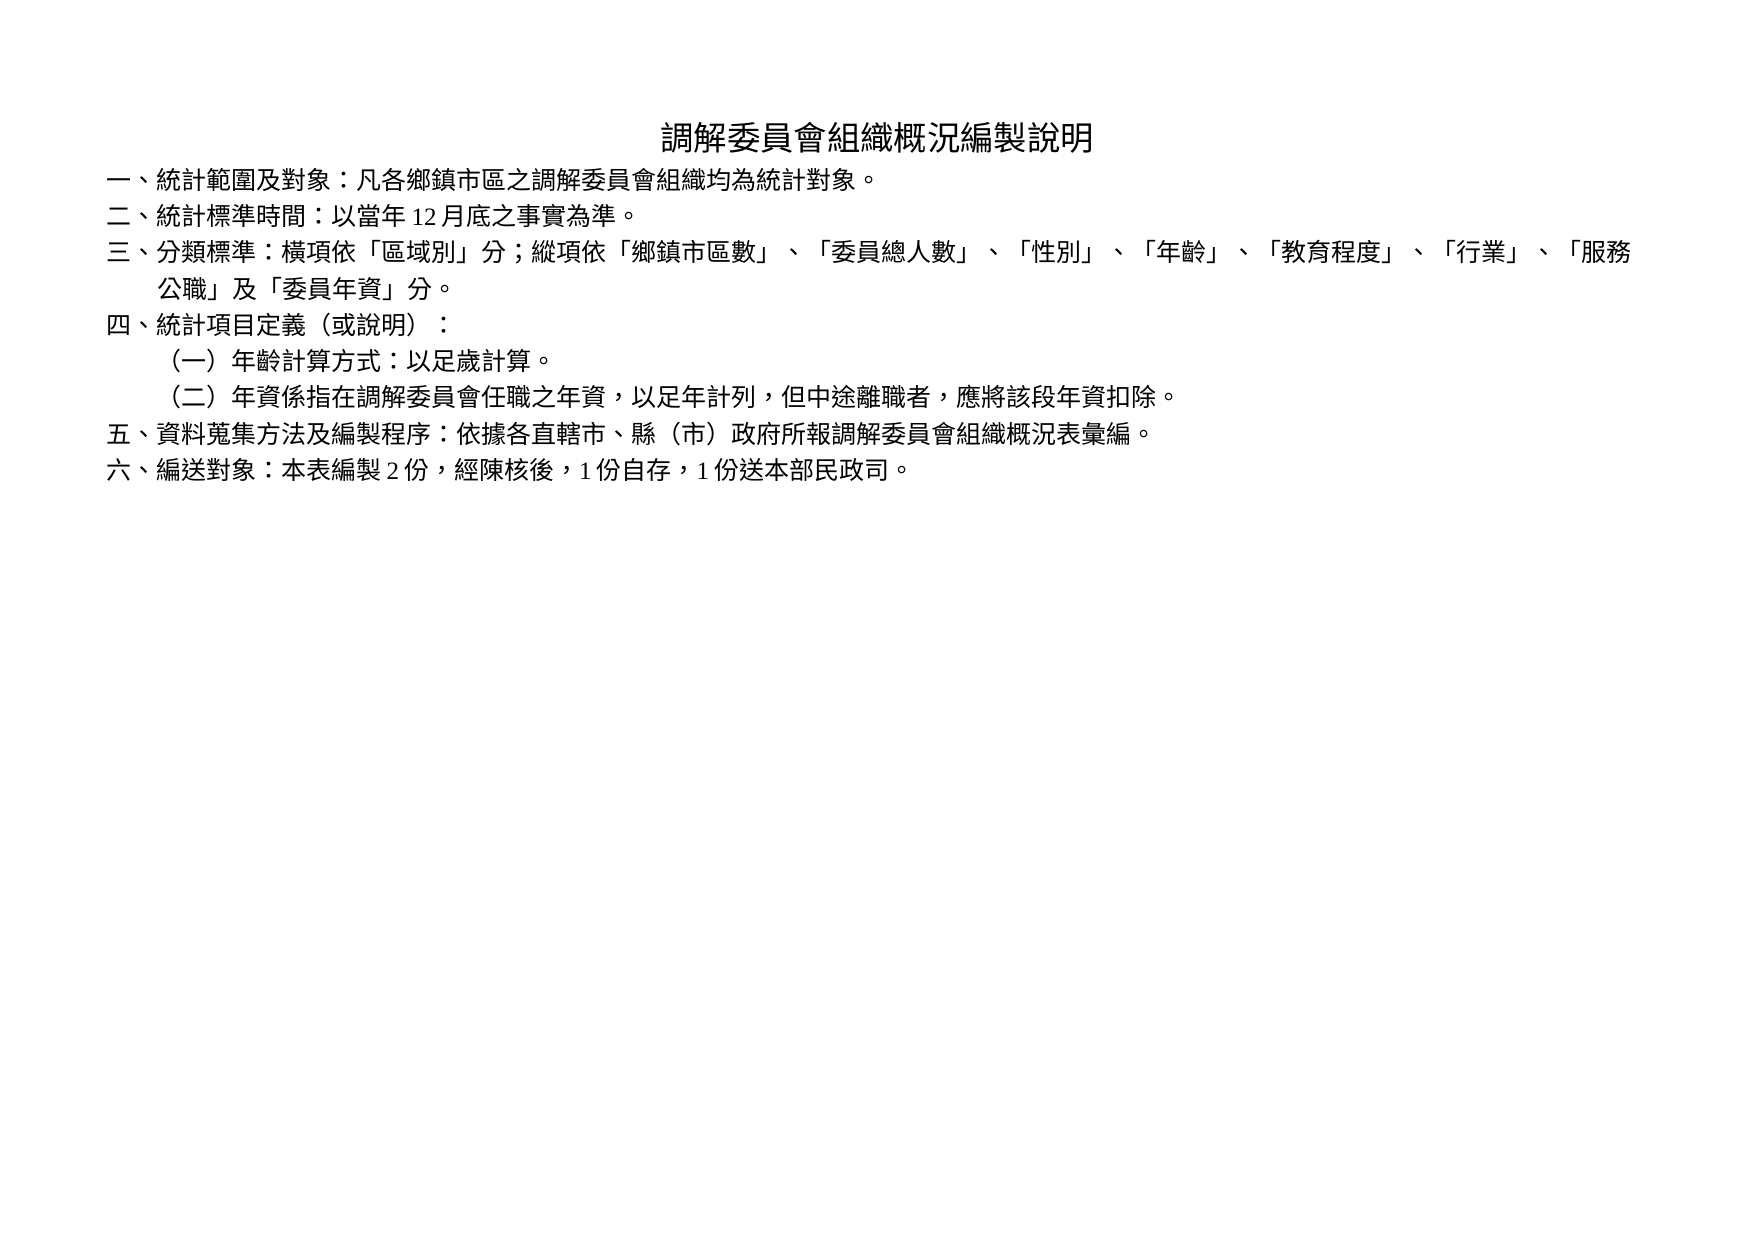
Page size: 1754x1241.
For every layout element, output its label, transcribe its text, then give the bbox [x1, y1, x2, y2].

text 五、資料蒐集方法及編製程序：依據各直轄市、縣（市）政府所報調解委員會組織概況表彙編。 [106, 414, 1648, 450]
text 三、分類標準：橫項依「區域別」分；縱項依「鄉鎮市區數」、「委員總人數」、「性別」、「年齡」、「教育程度」、「行業」、「服務公職」及「委員年資」分。 [106, 233, 1648, 305]
text 六、編送對象：本表編製2份，經陳核後，1份自存，1份送本部民政司。 [106, 450, 1648, 487]
text 調解委員會組織概況編製說明 [106, 112, 1648, 160]
text （一）年齡計算方式：以足歲計算。 [106, 342, 1648, 378]
text （二）年資係指在調解委員會任職之年資，以足年計列，但中途離職者，應將該段年資扣除。 [106, 378, 1648, 414]
text 四、統計項目定義（或說明）： [106, 305, 1648, 342]
text 一、統計範圍及對象：凡各鄉鎮市區之調解委員會組織均為統計對象。 [106, 160, 1648, 197]
text 二、統計標準時間：以當年12月底之事實為準。 [106, 197, 1648, 233]
